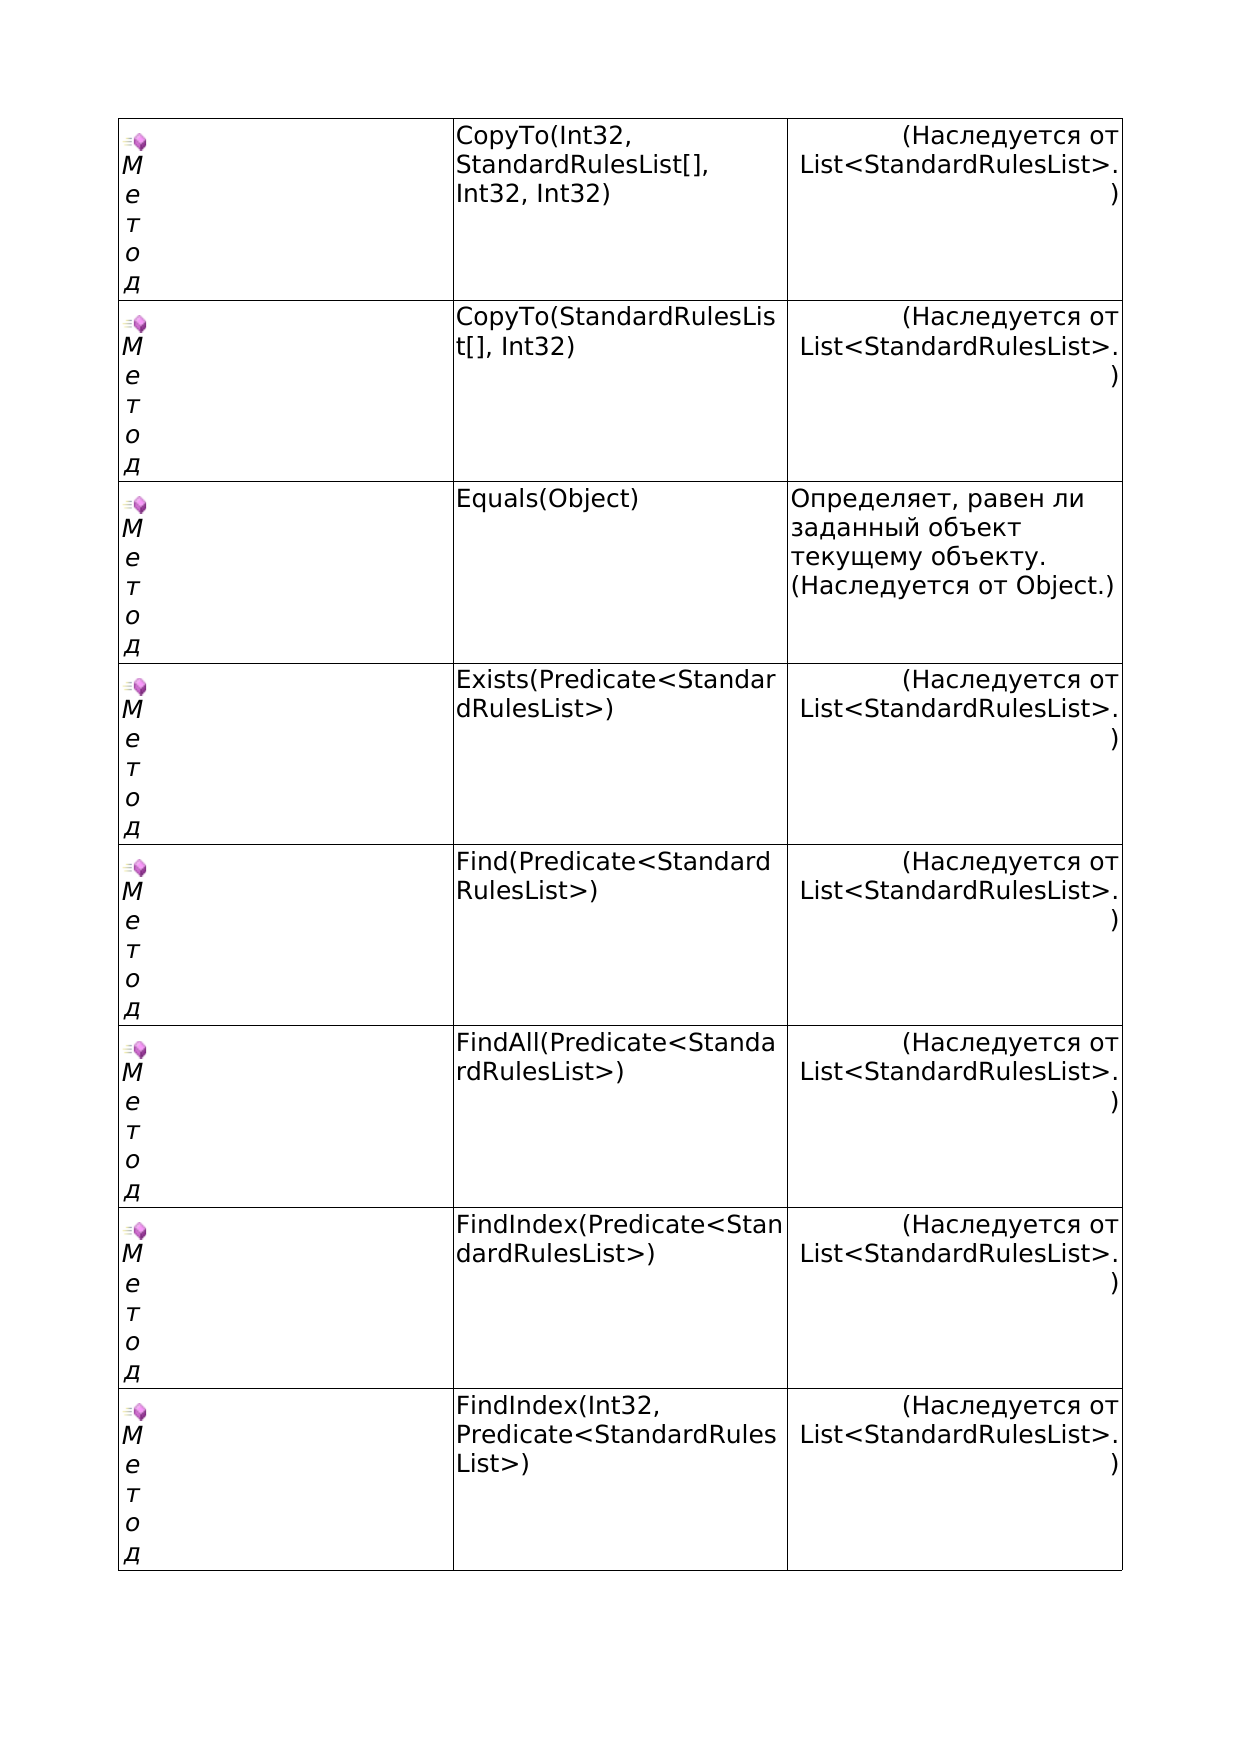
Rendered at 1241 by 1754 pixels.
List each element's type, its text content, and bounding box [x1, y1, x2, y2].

picture [121, 133, 147, 151]
table_cell [119, 301, 453, 481]
table_cell Equals(Object) [454, 482, 787, 662]
table_cell [119, 664, 453, 844]
table_cell CopyTo(StandardRulesList[], Int32) [454, 301, 787, 481]
picture [121, 1403, 147, 1421]
table_cell (Наследуется от List<StandardRulesList>.) [788, 301, 1122, 481]
table_cell Определяет, равен ли заданный объект текущему объекту. (Наследуется от Object.) [788, 482, 1122, 662]
table_cell (Наследуется от List<StandardRulesList>.) [788, 1208, 1122, 1388]
table_cell [119, 1026, 453, 1207]
table_cell (Наследуется от List<StandardRulesList>.) [788, 1389, 1122, 1570]
table_cell CopyTo(Int32, StandardRulesList[], Int32, Int32) [454, 119, 787, 299]
table_cell [119, 1208, 453, 1388]
picture [121, 1222, 147, 1240]
table_cell [119, 482, 453, 662]
picture [121, 496, 147, 514]
table_cell FindIndex(Predicate<StandardRulesList>) [454, 1208, 787, 1388]
table_cell (Наследуется от List<StandardRulesList>.) [788, 664, 1122, 844]
picture [121, 1041, 147, 1059]
table_cell (Наследуется от List<StandardRulesList>.) [788, 845, 1122, 1025]
table_cell Find(Predicate<StandardRulesList>) [454, 845, 787, 1025]
table_cell (Наследуется от List<StandardRulesList>.) [788, 1026, 1122, 1207]
picture [121, 678, 147, 696]
table_cell [119, 119, 453, 299]
table_cell Exists(Predicate<StandardRulesList>) [454, 664, 787, 844]
table_cell [119, 1389, 453, 1570]
table_cell (Наследуется от List<StandardRulesList>.) [788, 119, 1122, 299]
table_cell FindAll(Predicate<StandardRulesList>) [454, 1026, 787, 1207]
table_cell FindIndex(Int32, Predicate<StandardRulesList>) [454, 1389, 787, 1570]
picture [121, 859, 147, 877]
table_cell [119, 845, 453, 1025]
picture [121, 315, 147, 333]
